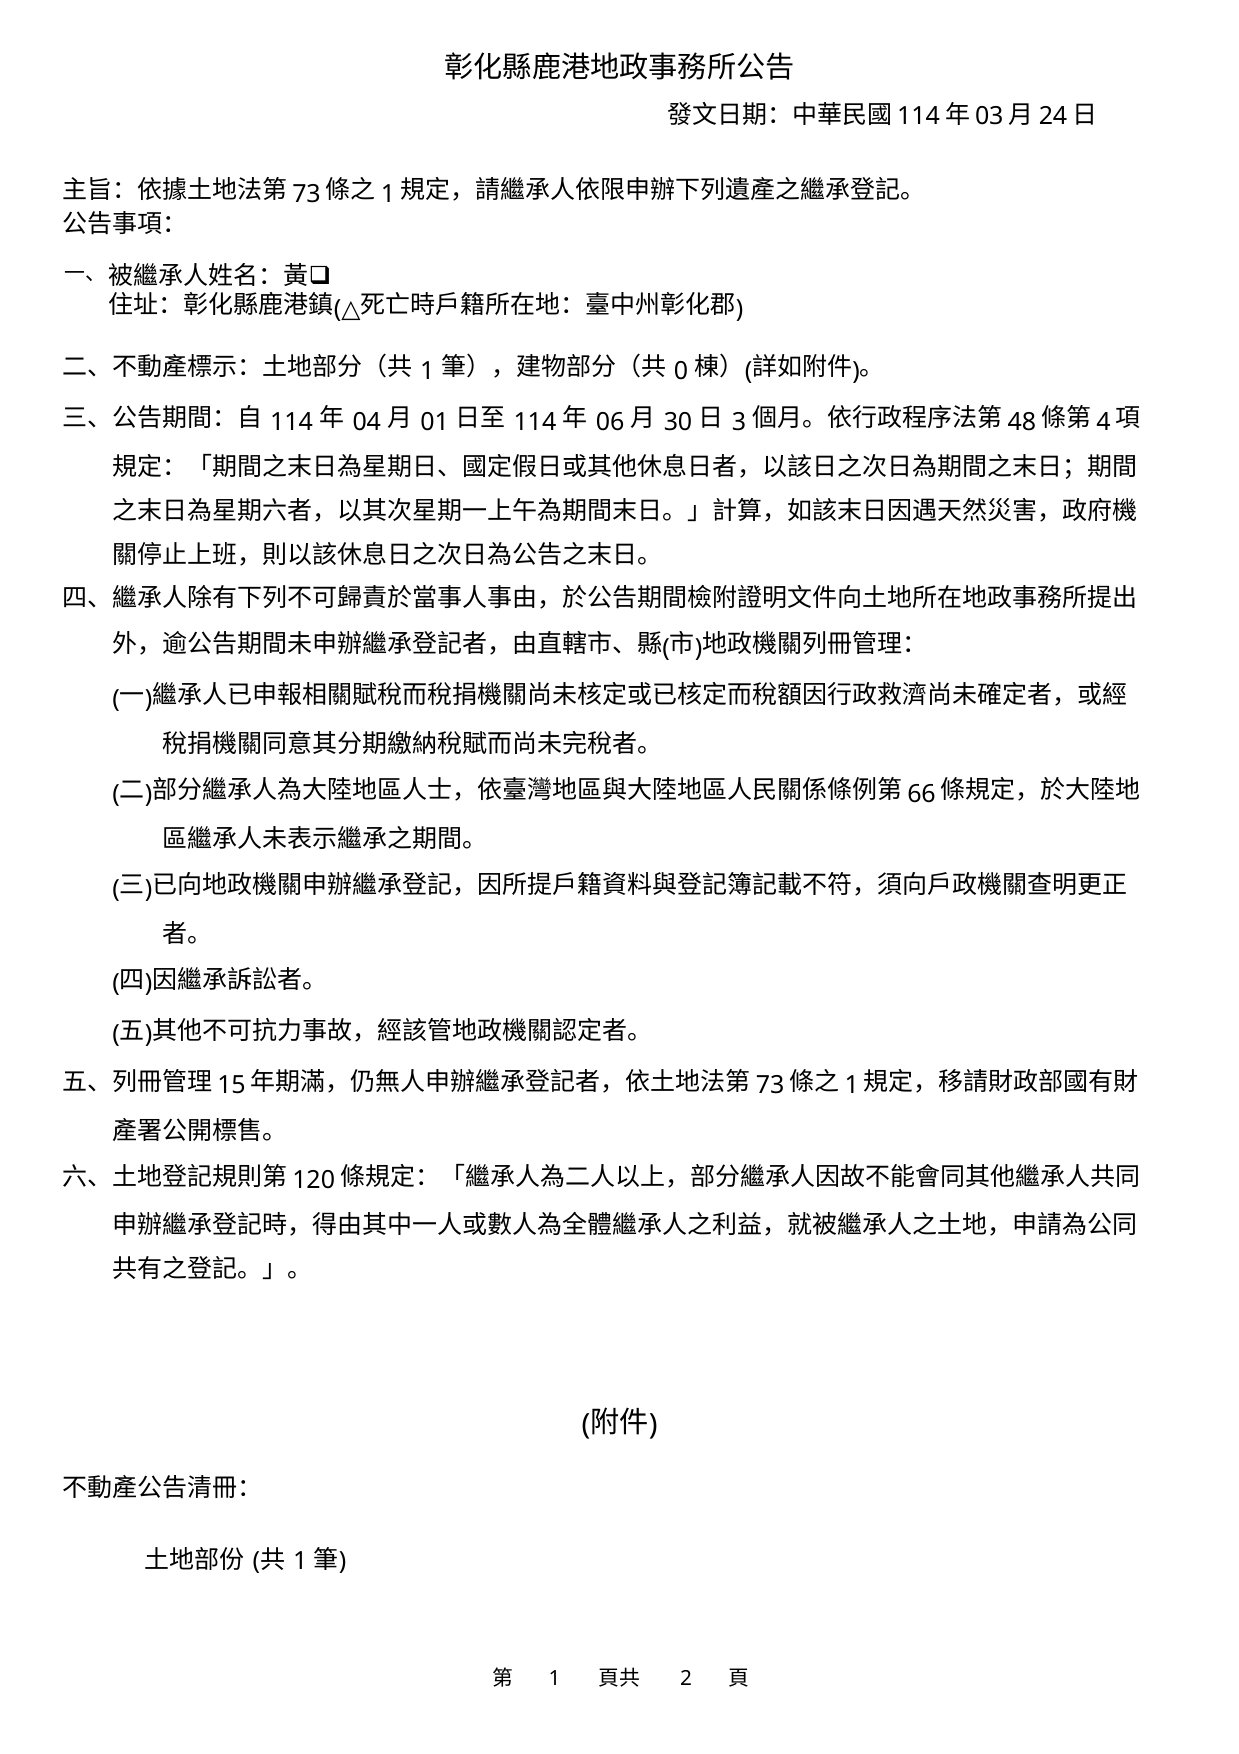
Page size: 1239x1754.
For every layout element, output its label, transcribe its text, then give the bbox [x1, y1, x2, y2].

table_cell [62, 312, 109, 353]
table_cell [0, 1352, 62, 1392]
table_cell [1177, 176, 1239, 216]
table_cell [653, 1598, 667, 1657]
table_header [109, 0, 482, 41]
table_cell [0, 95, 62, 135]
table_cell [585, 1598, 653, 1657]
table_cell [1177, 135, 1239, 176]
table_cell [1177, 1392, 1239, 1453]
table_cell 2 [653, 1658, 718, 1698]
table_cell [1177, 1454, 1239, 1526]
table_cell [0, 135, 62, 176]
table_cell [109, 95, 482, 135]
table_cell [1177, 1526, 1239, 1597]
table_cell [0, 1598, 62, 1657]
table_cell [62, 95, 109, 135]
table_cell [718, 1598, 759, 1657]
table_cell [483, 135, 523, 176]
table_cell 頁 [718, 1658, 759, 1698]
table_cell 彰化縣鹿港地政事務所公告 [62, 41, 1177, 94]
table_cell [483, 1352, 523, 1392]
table_cell [1177, 261, 1239, 312]
table_cell [1177, 1598, 1239, 1657]
table_cell [0, 312, 62, 353]
table_header [718, 0, 759, 41]
table_cell [1177, 216, 1239, 261]
table_cell [62, 135, 109, 176]
table_cell 第 [483, 1658, 523, 1698]
table_cell [653, 135, 667, 176]
table_cell [483, 1598, 523, 1657]
table_header [585, 0, 653, 41]
table_header [523, 0, 585, 41]
table_cell [109, 1658, 482, 1698]
table_cell [759, 135, 1177, 176]
table_cell 主旨：依據土地法第73條之1規定，請繼承人依限申辦下列遺產之繼承登記。 公告事項： [62, 176, 1177, 261]
table_cell [0, 176, 62, 216]
table_header [62, 0, 109, 41]
table_cell [62, 1658, 109, 1698]
table_cell 頁共 [585, 1658, 653, 1698]
table_cell [585, 1352, 653, 1392]
table_cell [718, 1352, 759, 1392]
table_cell [62, 1598, 109, 1657]
table_cell [0, 1392, 62, 1453]
table_header [759, 0, 1177, 41]
table_cell [1177, 1352, 1239, 1392]
table_cell [109, 1352, 482, 1392]
table_cell [667, 1352, 718, 1392]
table_cell [0, 1526, 62, 1597]
table_cell 土地部份 (共 1 筆) [62, 1526, 1177, 1597]
table_header [483, 0, 523, 41]
table_header [0, 0, 62, 41]
table_cell [0, 1658, 62, 1698]
table_cell [667, 1598, 718, 1657]
table_cell [0, 1454, 62, 1526]
table_cell [1177, 1658, 1239, 1698]
table_cell [1177, 312, 1239, 353]
table_cell [585, 95, 653, 135]
table_cell [523, 135, 585, 176]
table_cell 1 [523, 1658, 585, 1698]
table_cell [718, 135, 759, 176]
table_cell [523, 1598, 585, 1657]
table_cell [759, 1352, 1177, 1392]
table_cell [667, 135, 718, 176]
table_cell [1177, 95, 1239, 135]
table_cell [1177, 353, 1239, 1352]
table_cell (附件) [62, 1392, 1177, 1453]
table_cell [759, 1598, 1177, 1657]
table_cell [0, 353, 62, 1352]
table_cell 不動產公告清冊： [62, 1454, 1177, 1526]
table_cell [1177, 41, 1239, 94]
table_cell [653, 1352, 667, 1392]
table_cell 一、 [62, 261, 109, 312]
table_cell 二、不動產標示：土地部分（共 1 筆），建物部分（共 0 棟）(詳如附件)。 三、公告期間：自 114 年 04 月 01 日至 114 年 06 月 30 日 3 個月。依行政程序法第48條第4項 規定：「期間之末日為星期日、國定假日或其他休息日者，以該日之次日為期間之末日；期間 之末日為星期六者，以其次星期一上午為期間末日。」計算，如該末日因遇天然災害，政府機 關停止上班，則以該休息日之次日為公告之末日。 四、繼承人除有下列不可歸責於當事人事由，於公告期間檢附證明文件向土地所在地政事務所提出 外，逾公告期間未申辦繼承登記者，由直轄市、縣(市)地政機關列冊管理： (一)繼承人已申報相關賦稅而稅捐機關尚未核定或已核定而稅額因行政救濟尚未確定者，或經 稅捐機關同意其分期繳納稅賦而尚未完稅者。 (二)部分繼承人為大陸地區人士，依臺灣地區與大陸地區人民關係條例第66條規定，於大陸地 區繼承人未表示繼承之期間。 (三)已向地政機關申辦繼承登記，因所提戶籍資料與登記簿記載不符，須向戶政機關查明更正 者。 (四)因繼承訴訟者。 (五)其他不可抗力事故，經該管地政機關認定者。 五、列冊管理15年期滿，仍無人申辦繼承登記者，依土地法第73條之1規定，移請財政部國有財 產署公開標售。 六、土地登記規則第120條規定：「繼承人為二人以上，部分繼承人因故不能會同其他繼承人共同 申辦繼承登記時，得由其中一人或數人為全體繼承人之利益，就被繼承人之土地，申請為公同 共有之登記。」。 [62, 353, 1177, 1352]
table_header [667, 0, 718, 41]
table_cell [483, 95, 523, 135]
table_cell [523, 1352, 585, 1392]
table_cell 被繼承人姓名：黃 住址：彰化縣鹿港鎮(△死亡時戶籍所在地：臺中州彰化郡) [109, 261, 1177, 353]
table_header [1177, 0, 1239, 41]
table_cell [109, 135, 482, 176]
table_header [653, 0, 667, 41]
table_cell 發文日期：中華民國114年03月24日 [667, 95, 1177, 135]
table_cell [0, 41, 62, 94]
table_cell [653, 95, 667, 135]
table_cell [0, 261, 62, 312]
table_cell [0, 216, 62, 261]
table_cell [109, 1598, 482, 1657]
table_cell [585, 135, 653, 176]
table_cell [62, 1352, 109, 1392]
table_cell [523, 95, 585, 135]
table_cell [759, 1658, 1177, 1698]
